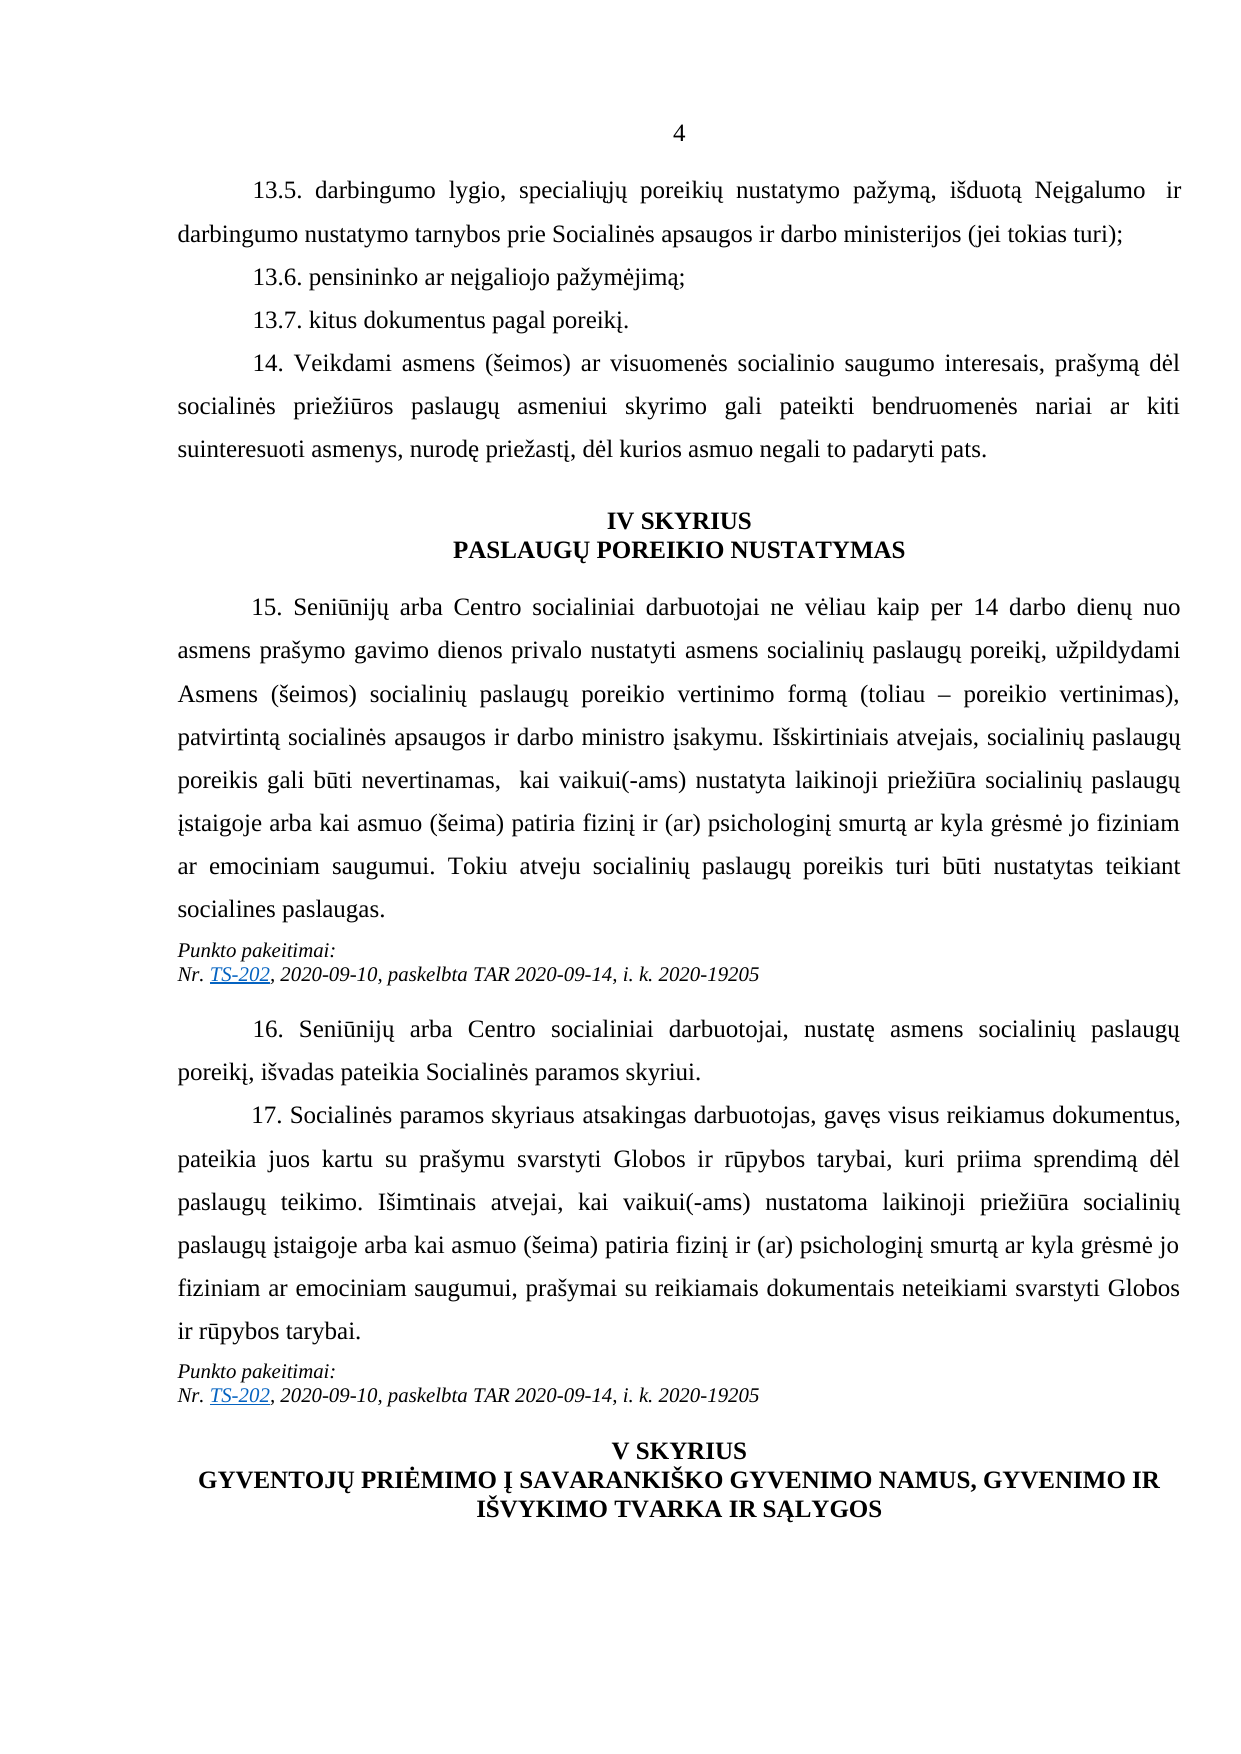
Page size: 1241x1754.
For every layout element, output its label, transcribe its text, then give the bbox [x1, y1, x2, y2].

text Nr. TS-202, 2020-09-10, paskelbta TAR 2020-09-14, i. k. 2020-19205 [177, 962, 1181, 986]
text PASLAUGŲ POREIKIO NUSTATYMAS [177, 535, 1181, 564]
text 13.5. darbingumo lygio, specialiųjų poreikių nustatymo pažymą, išduotą Neįgalumo ir darbingumo nustatymo tarnybos prie Socialinės apsaugos ir darbo ministerijos (jei tokias turi); [177, 176, 1181, 247]
text Punkto pakeitimai: [177, 937, 1181, 962]
text 14. Veikdami asmens (šeimos) ar visuomenės socialinio saugumo interesais, prašymą dėl socialinės priežiūros paslaugų asmeniui skyrimo gali pateikti bendruomenės nariai ar kiti suinteresuoti asmenys, nurodę priežastį, dėl kurios asmuo negali to padaryti pats. [177, 348, 1181, 463]
text 13.7. kitus dokumentus pagal poreikį. [177, 305, 1181, 334]
text IV SKYRIUS [177, 506, 1181, 535]
text 17. Socialinės paramos skyriaus atsakingas darbuotojas, gavęs visus reikiamus dokumentus, pateikia juos kartu su prašymu svarstyti Globos ir rūpybos tarybai, kuri priima sprendimą dėl paslaugų teikimo. Išimtinais atvejai, kai vaikui(-ams) nustatoma laikinoji priežiūra socialinių paslaugų įstaigoje arba kai asmuo (šeima) patiria fizinį ir (ar) psichologinį smurtą ar kyla grėsmė jo fiziniam ar emociniam saugumui, prašymai su reikiamais dokumentais neteikiami svarstyti Globos ir rūpybos tarybai. [177, 1101, 1181, 1345]
text V SKYRIUS [177, 1436, 1181, 1465]
text 16. Seniūnijų arba Centro socialiniai darbuotojai, nustatę asmens socialinių paslaugų poreikį, išvadas pateikia Socialinės paramos skyriui. [177, 1014, 1181, 1086]
text Punkto pakeitimai: [177, 1359, 1181, 1383]
text 13.6. pensininko ar neįgaliojo pažymėjimą; [177, 262, 1181, 291]
text GYVENTOJŲ PRIĖMIMO Į SAVARANKIŠKO GYVENIMO NAMUS, GYVENIMO IR IŠVYKIMO TVARKA IR SĄLYGOS [177, 1465, 1181, 1522]
text Nr. TS-202, 2020-09-10, paskelbta TAR 2020-09-14, i. k. 2020-19205 [177, 1383, 1181, 1407]
text 15. Seniūnijų arba Centro socialiniai darbuotojai ne vėliau kaip per 14 darbo dienų nuo asmens prašymo gavimo dienos privalo nustatyti asmens socialinių paslaugų poreikį, užpildydami Asmens (šeimos) socialinių paslaugų poreikio vertinimo formą (toliau – poreikio vertinimas), patvirtintą socialinės apsaugos ir darbo ministro įsakymu. Išskirtiniais atvejais, socialinių paslaugų poreikis gali būti nevertinamas, kai vaikui(-ams) nustatyta laikinoji priežiūra socialinių paslaugų įstaigoje arba kai asmuo (šeima) patiria fizinį ir (ar) psichologinį smurtą ar kyla grėsmė jo fiziniam ar emociniam saugumui. Tokiu atveju socialinių paslaugų poreikis turi būti nustatytas teikiant socialines paslaugas. [177, 592, 1181, 923]
